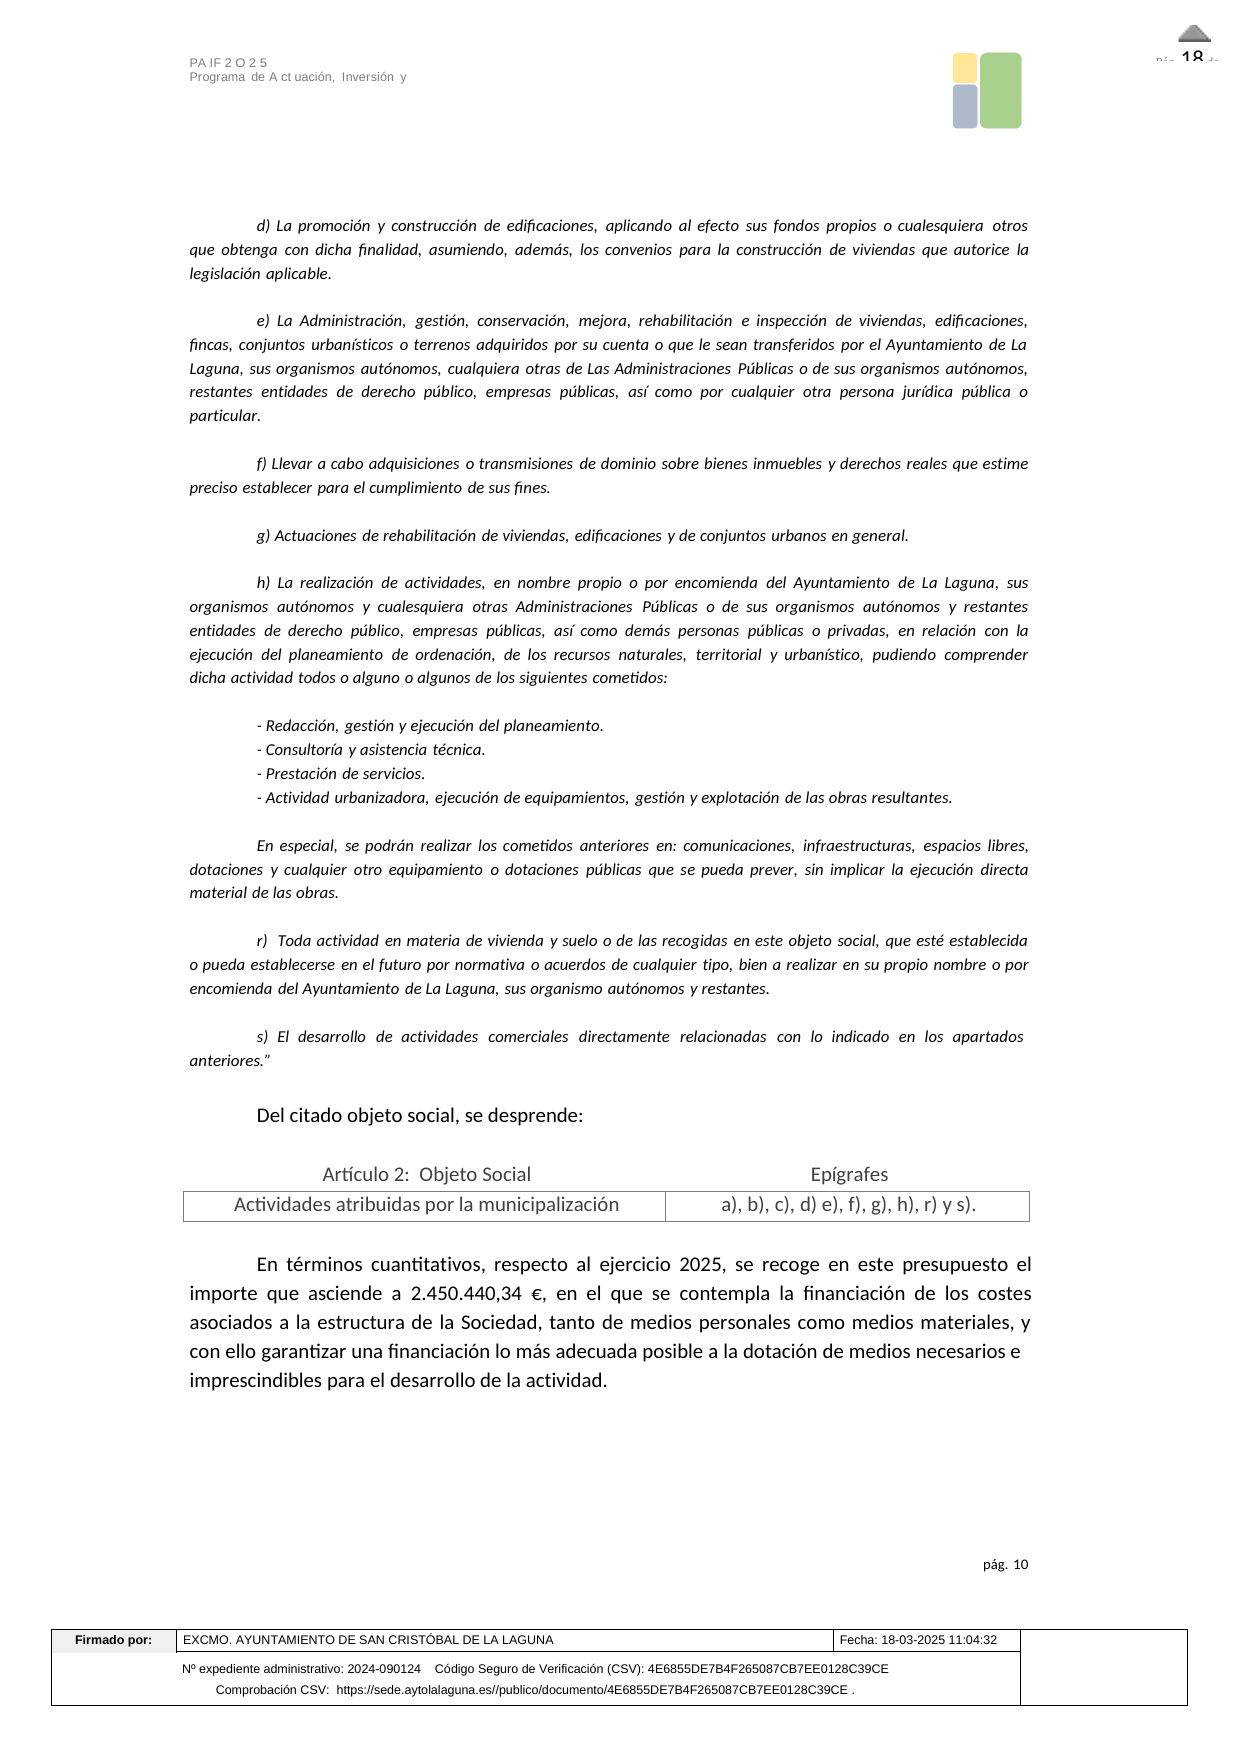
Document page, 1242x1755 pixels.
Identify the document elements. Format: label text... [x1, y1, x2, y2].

text imprescindibles para el desarrollo de la actividad. [189, 1368, 1239, 1393]
text Actividades atribuidas por la municipalización [227, 1192, 665, 1217]
table_header EXCMO. AYUNTAMIENTO DE SAN CRISTÓBAL DE LA LAGUNA [177, 1630, 833, 1651]
text f) Llevar a cabo adquisiciones o transmisiones de dominio sobre bienes inmuebles y derechos reales que estime preciso establecer para el cumplimiento de sus fines. [189, 453, 1030, 497]
text d) La promoción y construcción de edificaciones, aplicando al efecto sus fondos propios o cualesquiera otros que obtenga con dicha finalidad, asumiendo, además, los convenios para la construcción de viviendas que autorice la legislación aplicable. [189, 215, 1031, 283]
table_header [1021, 1630, 1187, 1705]
table_header Firmado por: [52, 1630, 176, 1651]
text - Prestación de servicios. [257, 763, 1239, 784]
text En términos cuantitativos, respecto al ejercicio 2025, se recoge en este presupuesto el importe que asciende a 2.450.440,34 €, en el que se contempla la financiación de los costes asociados a la estructura de la Sociedad, tanto de medios personales como medios materiales, y con ello garantizar una financiación lo más adecuada posible a la dotación de medios necesarios e [189, 1251, 1032, 1364]
text anteriores.” [189, 1050, 1239, 1070]
text g) Actuaciones de rehabilitación de viviendas, edificaciones y de conjuntos urbanos en general. [257, 525, 1239, 545]
table_cell Nº expediente administrativo: 2024-090124 Código Seguro de Verificación (CSV): 4E6855DE7B4F265087CB7EE0128C39CE Comprobación CSV: https://sede.aytolalaguna.es//publico/documento/4E6855DE7B4F265087CB7EE0128C39CE . [52, 1652, 1020, 1705]
text - Redacción, gestión y ejecución del planeamiento. [257, 716, 1239, 736]
text En especial, se podrán realizar los cometidos anteriores en: comunicaciones, infraestructuras, espacios libres, dotaciones y cualquier otro equipamiento o dotaciones públicas que se pueda prever, sin implicar la ejecución directa material de las obras. [189, 835, 1031, 903]
text Del citado objeto social, se desprende: [257, 1103, 1239, 1128]
text h) La realización de actividades, en nombre propio o por encomienda del Ayuntamiento de La Laguna, sus organismos autónomos y cualesquiera otras Administraciones Públicas o de sus organismos autónomos y restantes entidades de derecho público, empresas públicas, así como demás personas públicas o privadas, en relación con la ejecución del planeamiento de ordenación, de los recursos naturales, territorial y urbanístico, pudiendo comprender dicha actividad todos o alguno o algunos de los siguientes cometidos: [189, 573, 1031, 688]
table_header Fecha: 18-03-2025 11:04:32 [834, 1630, 1020, 1651]
text - Actividad urbanizadora, ejecución de equipamientos, gestión y explotación de las obras resultantes. [257, 787, 1239, 808]
text s) El desarrollo de actividades comerciales directamente relacionadas con lo indicado en los apartados [257, 1026, 1239, 1046]
text e) La Administración, gestión, conservación, mejora, rehabilitación e inspección de viviendas, edificaciones, fincas, conjuntos urbanísticos o terrenos adquiridos por su cuenta o que le sean transferidos por el Ayuntamiento de La Laguna, sus organismos autónomos, cualquiera otras de Las Administraciones Públicas o de sus organismos autónomos, restantes entidades de derecho público, empresas públicas, así como por cualquier otra persona jurídica pública o particular. [189, 311, 1030, 426]
text r) Toda actividad en materia de vivienda y suelo o de las recogidas en este objeto social, que esté establecida o pueda establecerse en el futuro por normativa o acuerdos de cualquier tipo, bien a realizar en su propio nombre o por encomienda del Ayuntamiento de La Laguna, sus organismo autónomos y restantes. [189, 931, 1031, 998]
text pág. 10 [42, 1555, 1028, 1573]
text a), b), c), d) e), f), g), h), r) y s). [666, 1192, 983, 1217]
text - Consultoría y asistencia técnica. [257, 739, 1239, 760]
text Artículo 2: Objeto Social Epígrafes [316, 1161, 894, 1187]
